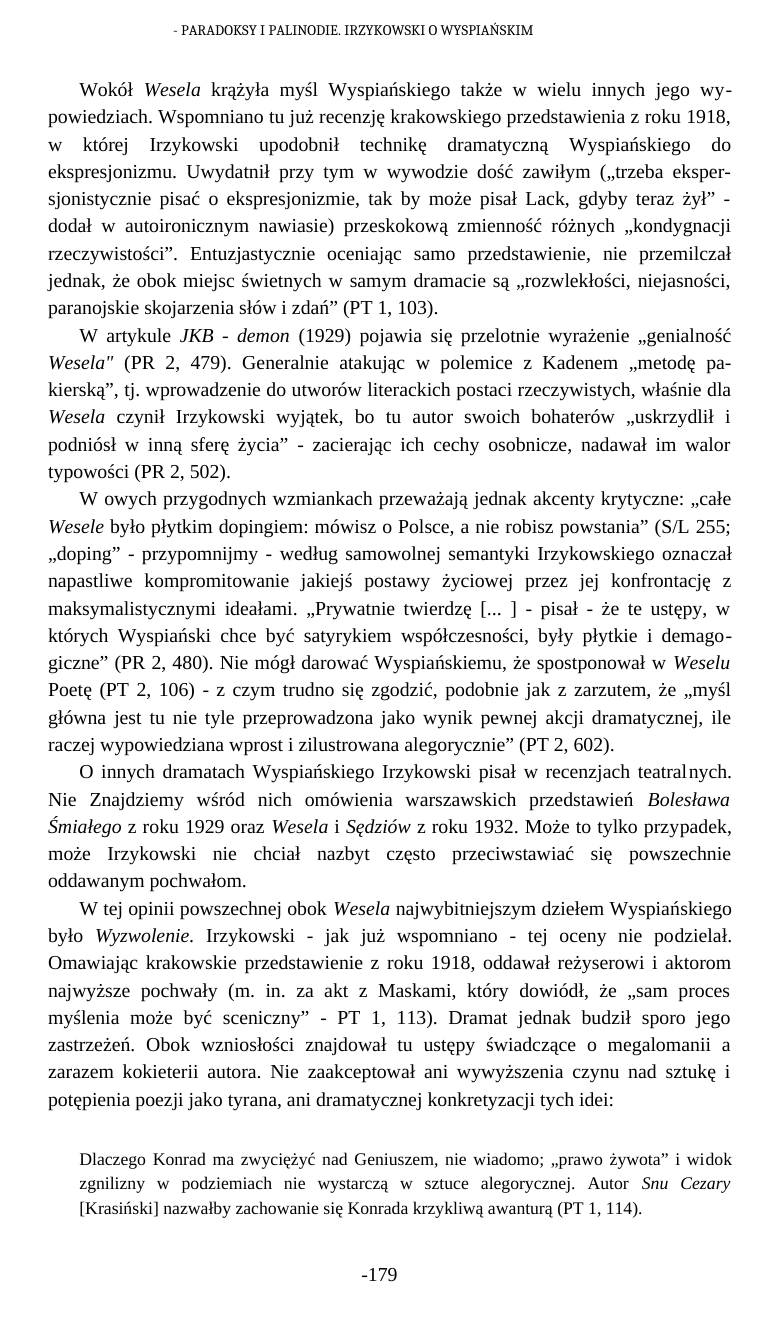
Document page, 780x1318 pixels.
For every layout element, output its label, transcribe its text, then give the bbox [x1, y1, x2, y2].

text W owych przygodnych wzmiankach przeważają jednak akcenty krytyczne: „całe Wesele było płytkim dopingiem: mówisz o Polsce, a nie robisz powstania” (S/L 255; „doping” - przypomnijmy - według samowolnej semantyki Irzykowskiego ozna­czał napastliwe kompromitowanie jakiejś postawy życiowej przez jej konfrontację z maksymalistycznymi ideałami. „Prywatnie twierdzę [... ] - pisał - że te ustępy, w których Wyspiański chce być satyrykiem współczesności, były płytkie i demago­giczne” (PR 2, 480). Nie mógł darować Wyspiańskiemu, że spostponował w Weselu Poetę (PT 2, 106) - z czym trudno się zgodzić, podobnie jak z zarzutem, że „myśl główna jest tu nie tyle przeprowadzona jako wynik pewnej akcji dramatycznej, ile raczej wypowiedziana wprost i zilustrowana alegorycznie” (PT 2, 602). [48, 487, 732, 756]
text O innych dramatach Wyspiańskiego Irzykowski pisał w recenzjach teatral­nych. Nie Znajdziemy wśród nich omówienia warszawskich przedstawień Bolesła­wa Śmiałego z roku 1929 oraz Wesela i Sędziów z roku 1932. Może to tylko przy­padek, może Irzykowski nie chciał nazbyt często przeciwstawiać się powszechnie oddawanym pochwałom. [48, 760, 732, 892]
text Dlaczego Konrad ma zwyciężyć nad Geniuszem, nie wiadomo; „prawo żywota” i wi­dok zgnilizny w podziemiach nie wystarczą w sztuce alegorycznej. Autor Snu Cezary [Krasiński] nazwałby zachowanie się Konrada krzykliwą awanturą (PT 1, 114). [79, 1148, 732, 1218]
text Wokół Wesela krążyła myśl Wyspiańskiego także w wielu innych jego wy­powiedziach. Wspomniano tu już recenzję krakowskiego przedstawienia z roku 1918, w której Irzykowski upodobnił technikę dramatyczną Wyspiańskiego do ekspresjonizmu. Uwydatnił przy tym w wywodzie dość zawiłym („trzeba eksper- sjonistycznie pisać o ekspresjonizmie, tak by może pisał Lack, gdyby teraz żył” - dodał w autoironicznym nawiasie) przeskokową zmienność różnych „kondygnacji rzeczywistości”. Entuzjastycznie oceniając samo przedstawienie, nie przemilczał jednak, że obok miejsc świetnych w samym dramacie są „rozwlekłości, niejasności, paranojskie skojarzenia słów i zdań” (PT 1, 103). [48, 78, 732, 319]
text -179 [351, 1263, 407, 1286]
text - PARADOKSY I PALINODIE. IRZYKOWSKI O WYSPIAŃSKIM [173, 22, 586, 39]
text W tej opinii powszechnej obok Wesela najwybitniejszym dziełem Wyspiań­skiego było Wyzwolenie. Irzykowski - jak już wspomniano - tej oceny nie po­dzielał. Omawiając krakowskie przedstawienie z roku 1918, oddawał reżyserowi i aktorom najwyższe pochwały (m. in. za akt z Maskami, który dowiódł, że „sam proces myślenia może być sceniczny” - PT 1, 113). Dramat jednak budził sporo jego zastrzeżeń. Obok wzniosłości znajdował tu ustępy świadczące o megalomanii a zarazem kokieterii autora. Nie zaakceptował ani wywyższenia czynu nad sztukę i potępienia poezji jako tyrana, ani dramatycznej konkretyzacji tych idei: [48, 897, 732, 1111]
text W artykule JKB - demon (1929) pojawia się przelotnie wyrażenie „genialność Wesela" (PR 2, 479). Generalnie atakując w polemice z Kadenem „metodę pa- kierską”, tj. wprowadzenie do utworów literackich postaci rzeczywistych, właśnie dla Wesela czynił Irzykowski wyjątek, bo tu autor swoich bohaterów „uskrzydlił i podniósł w inną sferę życia” - zacierając ich cechy osobnicze, nadawał im walor typowości (PR 2, 502). [48, 323, 732, 483]
